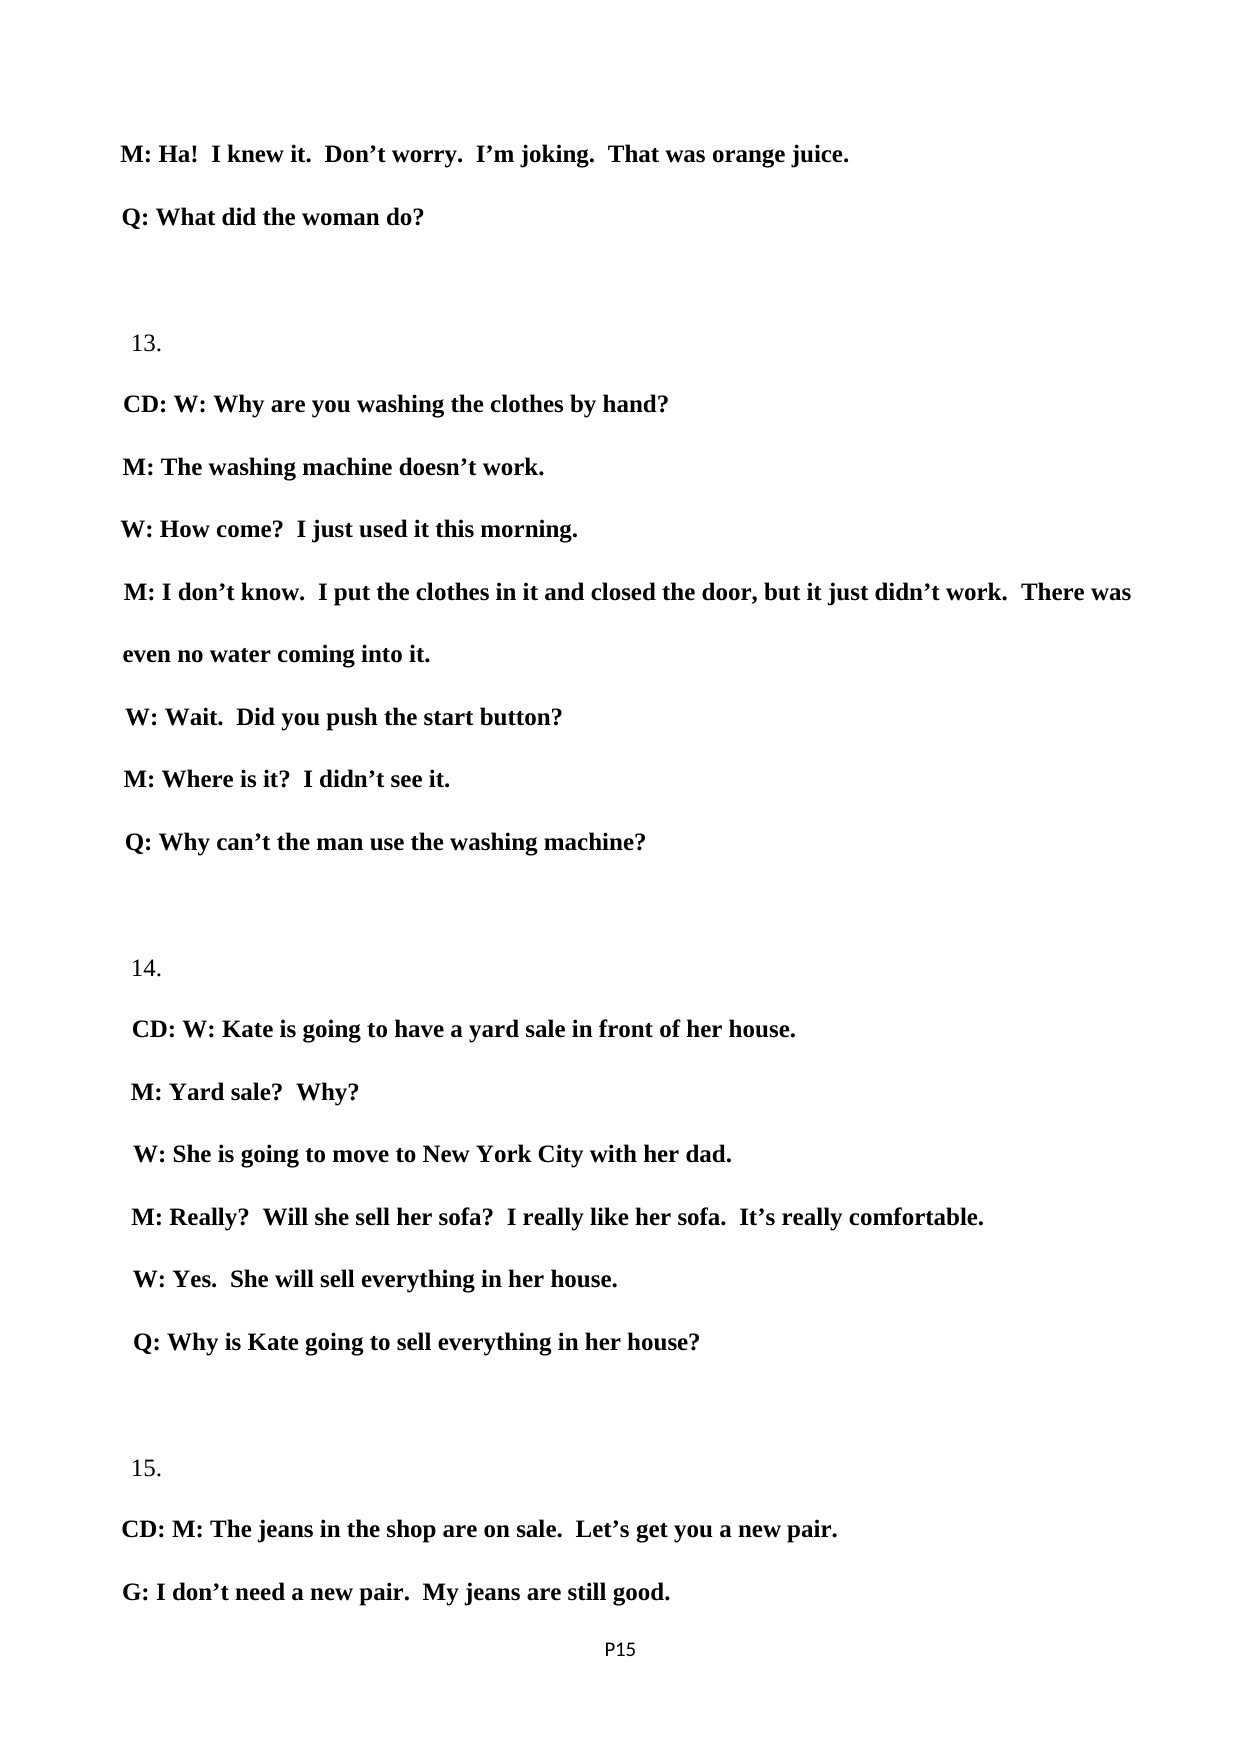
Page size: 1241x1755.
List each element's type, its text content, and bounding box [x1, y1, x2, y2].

text CD: W: Why are you washing the clothes by hand? M: The washing machine doesn’t work. W: How come? I just used it this morning. M: I don’t know. I put the clothes in it and closed the door, but it just didn’t work. There was even no water coming into it. W: Wait. Did you push the start button? M: Where is it? I didn’t see it. Q: Why can’t the man use the washing machine? [114, 362, 1151, 925]
text M: Ha! I knew it. Don’t worry. I’m joking. That was orange juice. Q: What did the woman do? [114, 112, 1151, 300]
text CD: M: The jeans in the shop are on sale. Let’s get you a new pair. G: I don’t need a new pair. My jeans are still good. [114, 1487, 1151, 1612]
text CD: W: Kate is going to have a yard sale in front of her house. M: Yard sale? Why? W: She is going to move to New York City with her dad. M: Really? Will she sell her sofa? I really like her sofa. It’s really comfortable. W: Yes. She will sell everything in her house. Q: Why is Kate going to sell everything in her house? [129, 987, 1151, 1425]
